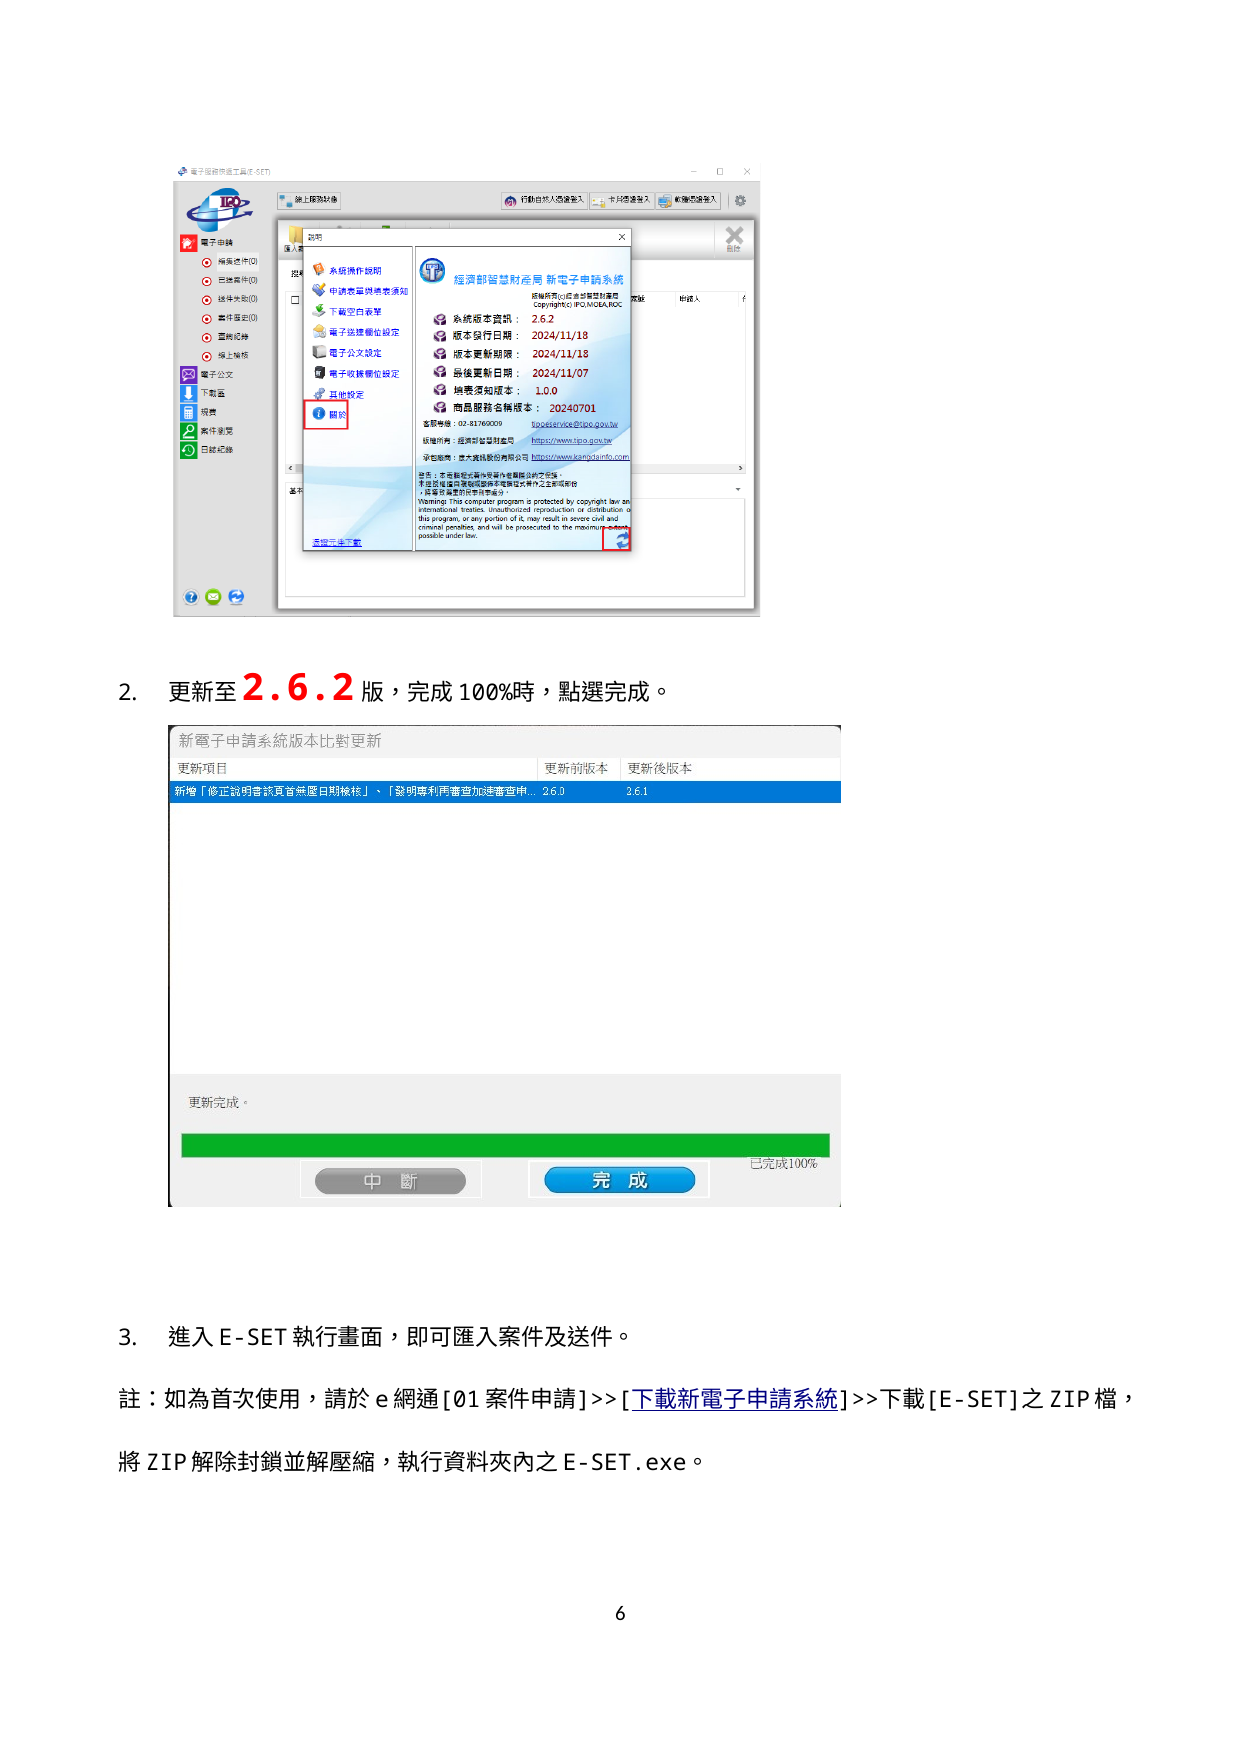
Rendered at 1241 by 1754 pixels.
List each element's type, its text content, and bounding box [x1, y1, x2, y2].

list 更新至2.6.2版，完成100%時，點選完成。 [118, 644, 1122, 706]
text 註：如為首次使用，請於e網通[01案件申請]>>[下載新電子申請系統]>>下載[E-SET]之ZIP檔，將ZIP解除封鎖並解壓縮，執行資料夾內之E-SET.exe。 [118, 1356, 1122, 1481]
list 進入E-SET執行畫面，即可匯入案件及送件。 [118, 1294, 1122, 1356]
